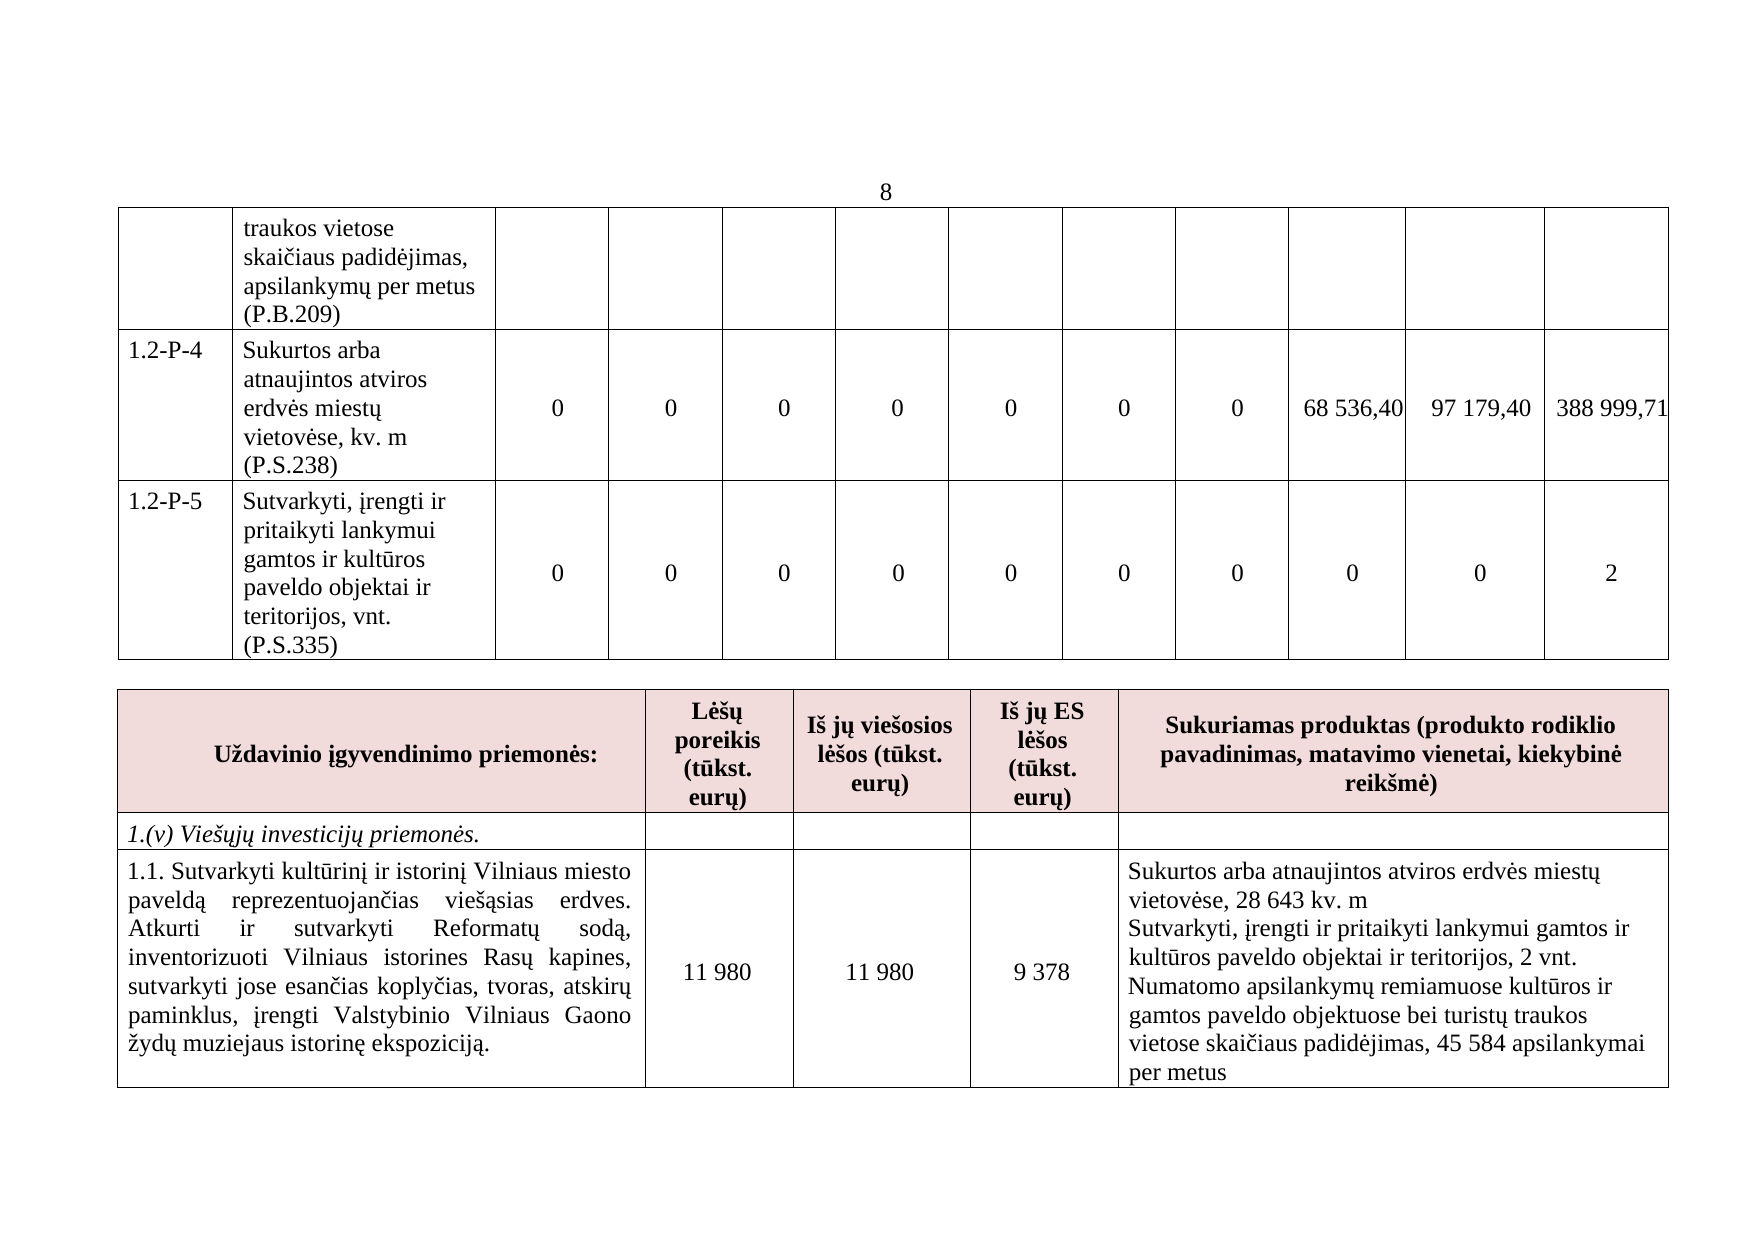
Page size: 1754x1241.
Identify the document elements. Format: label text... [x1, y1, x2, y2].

table_cell [836, 208, 948, 329]
table_cell 388 999,71 [1545, 330, 1668, 479]
table_cell 0 [949, 330, 1062, 479]
table_cell 1.2-P-4 [119, 330, 232, 479]
table_cell 0 [836, 481, 948, 659]
table_cell 11 980 [794, 850, 970, 1087]
table_cell 11 980 [646, 850, 793, 1087]
table_cell 0 [1176, 481, 1288, 659]
table_cell 0 [836, 330, 948, 479]
table_cell Sutvarkyti, įrengti ir pritaikyti lankymui gamtos ir kultūros paveldo objektai ir teritorijos, vnt. (P.S.335) [233, 481, 495, 659]
table_cell [1289, 208, 1405, 329]
table_cell 0 [949, 481, 1062, 659]
table_cell 0 [723, 330, 835, 479]
table_cell traukos vietose skaičiaus padidėjimas, apsilankymų per metus (P.B.209) [233, 208, 495, 329]
table_cell [609, 208, 722, 329]
table_cell [496, 208, 608, 329]
table_cell 0 [1063, 330, 1175, 479]
table_header Sukuriamas produktas (produkto rodiklio pavadinimas, matavimo vienetai, kiekybinė reikšmė) [1119, 690, 1668, 812]
table_cell [1119, 813, 1668, 849]
table_header Iš jų ES lėšos (tūkst. eurų) [971, 690, 1118, 812]
table_header Iš jų viešosios lėšos (tūkst. eurų) [794, 690, 970, 812]
table_cell 0 [496, 330, 608, 479]
table_cell 1.(v) Viešųjų investicijų priemonės. [118, 813, 645, 849]
table_header Lėšų poreikis (tūkst. eurų) [646, 690, 793, 812]
table_cell [1545, 208, 1668, 329]
table_cell [794, 813, 970, 849]
table_cell Sukurtos arba atnaujintos atviros erdvės miestų vietovėse, kv. m (P.S.238) [233, 330, 495, 479]
table_cell 1.1. Sutvarkyti kultūrinį ir istorinį Vilniaus miesto paveldą reprezentuojančias viešąsias erdves. Atkurti ir sutvarkyti Reformatų sodą, inventorizuoti Vilniaus istorines Rasų kapines, sutvarkyti jose esančias koplyčias, tvoras, atskirų paminklus, įrengti Valstybinio Vilniaus Gaono žydų muziejaus istorinę ekspoziciją. [118, 850, 645, 1087]
table_cell 1.2-P-5 [119, 481, 232, 659]
table_cell [1406, 208, 1544, 329]
table_cell [119, 208, 232, 329]
table_header Uždavinio įgyvendinimo priemonės: [118, 690, 645, 812]
table_cell 0 [609, 481, 722, 659]
table_cell [646, 813, 793, 849]
table_cell [1063, 208, 1175, 329]
table_cell 97 179,40 [1406, 330, 1544, 479]
table_cell 0 [609, 330, 722, 479]
table_cell [723, 208, 835, 329]
table_cell [1176, 208, 1288, 329]
table_cell 9 378 [971, 850, 1118, 1087]
table_cell 0 [496, 481, 608, 659]
table_cell 2 [1545, 481, 1668, 659]
table_cell Sukurtos arba atnaujintos atviros erdvės miestų vietovėse, 28 643 kv. m Sutvarkyti, įrengti ir pritaikyti lankymui gamtos ir kultūros paveldo objektai ir teritorijos, 2 vnt. Numatomo apsilankymų remiamuose kultūros ir gamtos paveldo objektuose bei turistų traukos vietose skaičiaus padidėjimas, 45 584 apsilankymai per metus [1119, 850, 1668, 1087]
table_cell 68 536,40 [1289, 330, 1405, 479]
table_cell [949, 208, 1062, 329]
table_cell 0 [1406, 481, 1544, 659]
table_cell 0 [1063, 481, 1175, 659]
table_cell 0 [1176, 330, 1288, 479]
table_cell 0 [723, 481, 835, 659]
table_cell [971, 813, 1118, 849]
table_cell 0 [1289, 481, 1405, 659]
